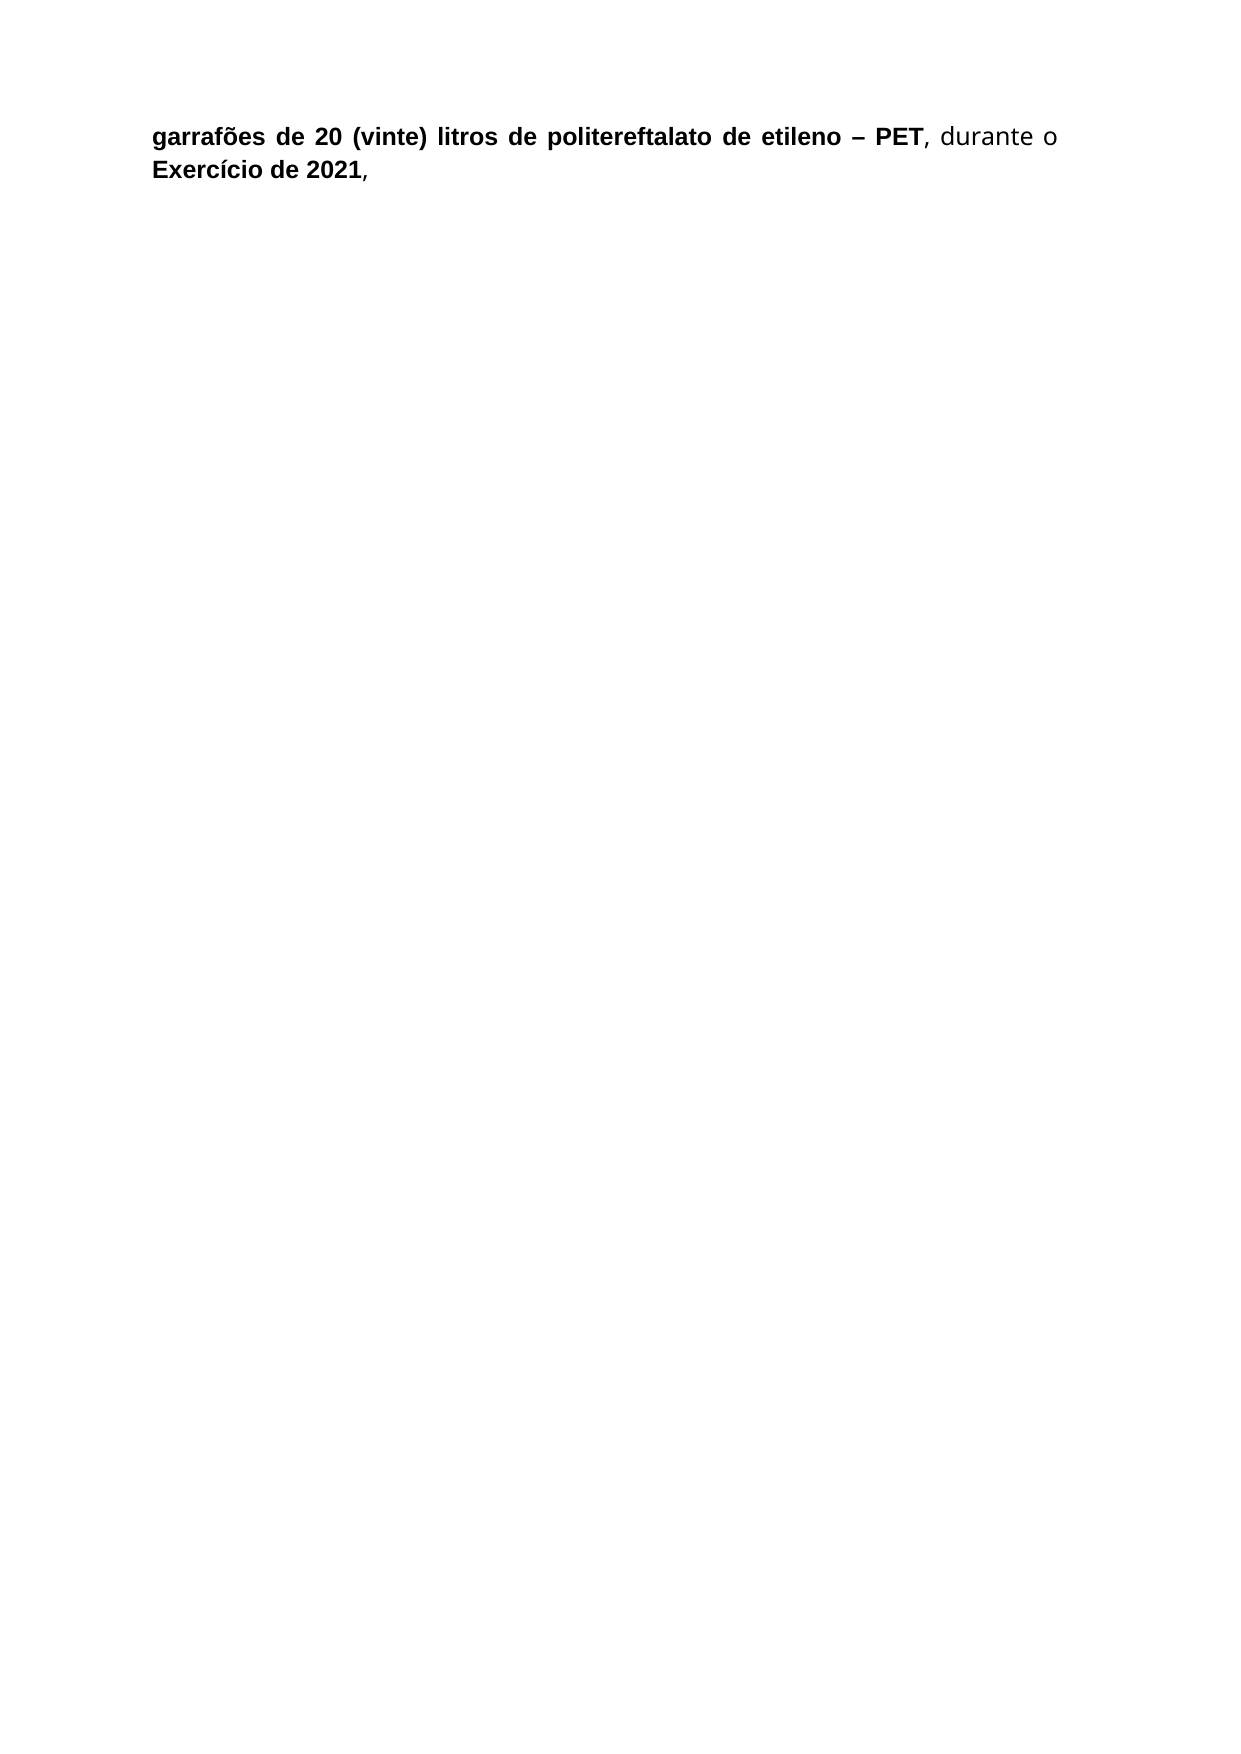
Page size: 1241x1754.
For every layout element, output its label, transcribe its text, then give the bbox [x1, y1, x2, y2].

text garrafões de 20 (vinte) litros de politereftalato de etileno – PET, durante o Exercício de 2021, [152, 118, 1059, 186]
